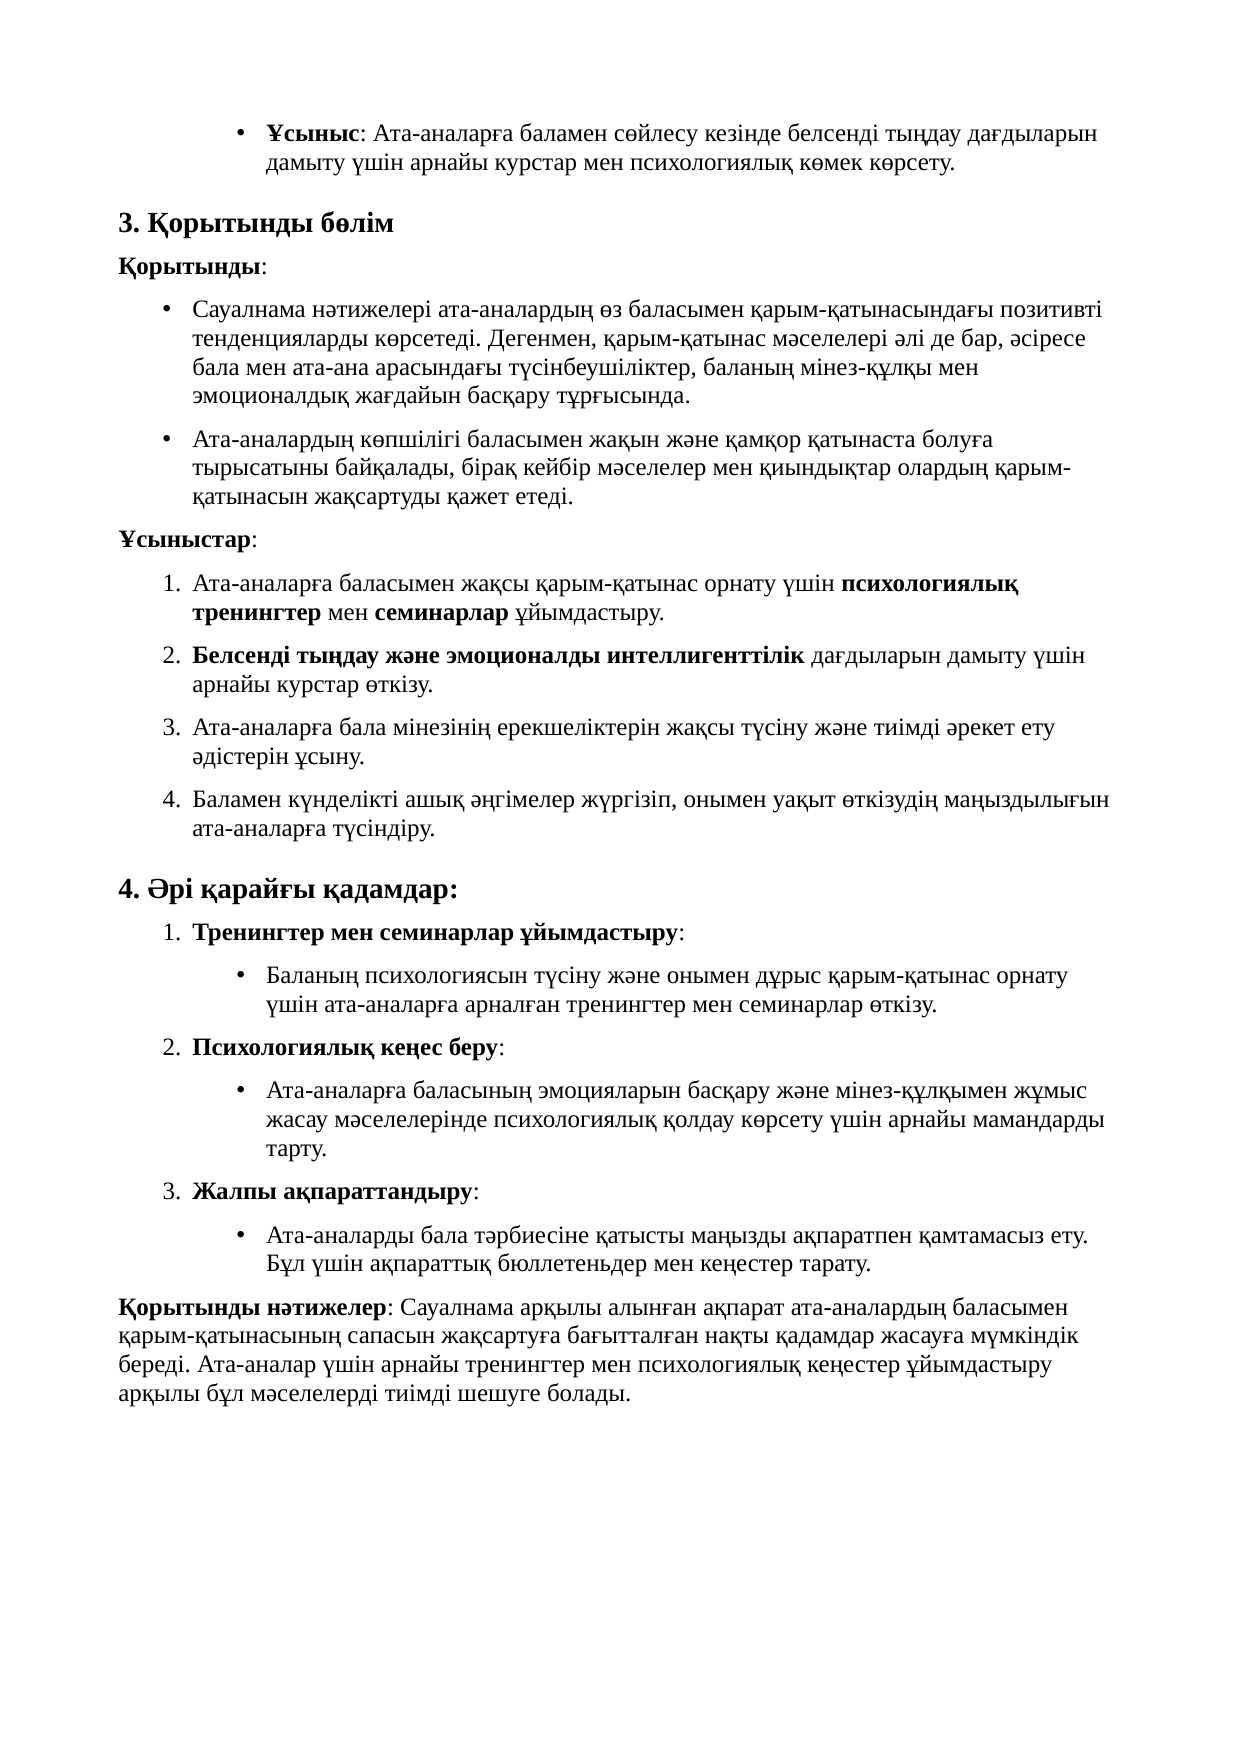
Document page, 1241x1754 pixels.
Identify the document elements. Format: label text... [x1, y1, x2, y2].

list Тренингтер мен семинарлар ұйымдастыру: [162, 917, 1122, 946]
text Қорытынды: [118, 251, 1122, 279]
list Белсенді тыңдау және эмоционалды интеллигенттілік дағдыларын дамыту үшін арнайы курстар өткізу. [162, 640, 1122, 697]
list Баланың психологиясын түсіну және онымен дұрыс қарым-қатынас орнату үшін ата-аналарға арналған тренингтер мен семинарлар өткізу. [236, 960, 1122, 1018]
list Баламен күнделікті ашық әңгімелер жүргізіп, онымен уақыт өткізудің маңыздылығын ата-аналарға түсіндіру. [162, 784, 1122, 842]
text Ұсыныстар: [118, 524, 1122, 553]
list Ата-аналардың көпшілігі баласымен жақын және қамқор қатынаста болуға тырысатыны байқалады, бірақ кейбір мәселелер мен қиындықтар олардың қарым-қатынасын жақсартуды қажет етеді. [162, 424, 1122, 510]
subtitle 3. Қорытынды бөлім [118, 205, 1122, 238]
text Қорытынды нәтижелер: Сауалнама арқылы алынған ақпарат ата-аналардың баласымен қарым-қатынасының сапасын жақсартуға бағытталған нақты қадамдар жасауға мүмкіндік береді. Ата-аналар үшін арнайы тренингтер мен психологиялық кеңестер ұйымдастыру арқылы бұл мәселелерді тиімді шешуге болады. [118, 1292, 1122, 1407]
list Ұсыныс: Ата-аналарға баламен сөйлесу кезінде белсенді тыңдау дағдыларын дамыту үшін арнайы курстар мен психологиялық көмек көрсету. [236, 118, 1122, 176]
list Психологиялық кеңес беру: [162, 1032, 1122, 1061]
list Сауалнама нәтижелері ата-аналардың өз баласымен қарым-қатынасындағы позитивті тенденцияларды көрсетеді. Дегенмен, қарым-қатынас мәселелері әлі де бар, әсіресе бала мен ата-ана арасындағы түсінбеушіліктер, баланың мінез-құлқы мен эмоционалдық жағдайын басқару тұрғысында. [162, 294, 1122, 409]
list Ата-аналарға баласының эмоцияларын басқару және мінез-құлқымен жұмыс жасау мәселелерінде психологиялық қолдау көрсету үшін арнайы мамандарды тарту. [236, 1076, 1122, 1162]
list Жалпы ақпараттандыру: [162, 1176, 1122, 1205]
subtitle 4. Әрі қарайғы қадамдар: [118, 871, 1122, 904]
list Ата-аналарға бала мінезінің ерекшеліктерін жақсы түсіну және тиімді әрекет ету әдістерін ұсыну. [162, 712, 1122, 769]
list Ата-аналарды бала тәрбиесіне қатысты маңызды ақпаратпен қамтамасыз ету. Бұл үшін ақпараттық бюллетеньдер мен кеңестер тарату. [236, 1220, 1122, 1277]
list Ата-аналарға баласымен жақсы қарым-қатынас орнату үшін психологиялық тренингтер мен семинарлар ұйымдастыру. [162, 568, 1122, 625]
